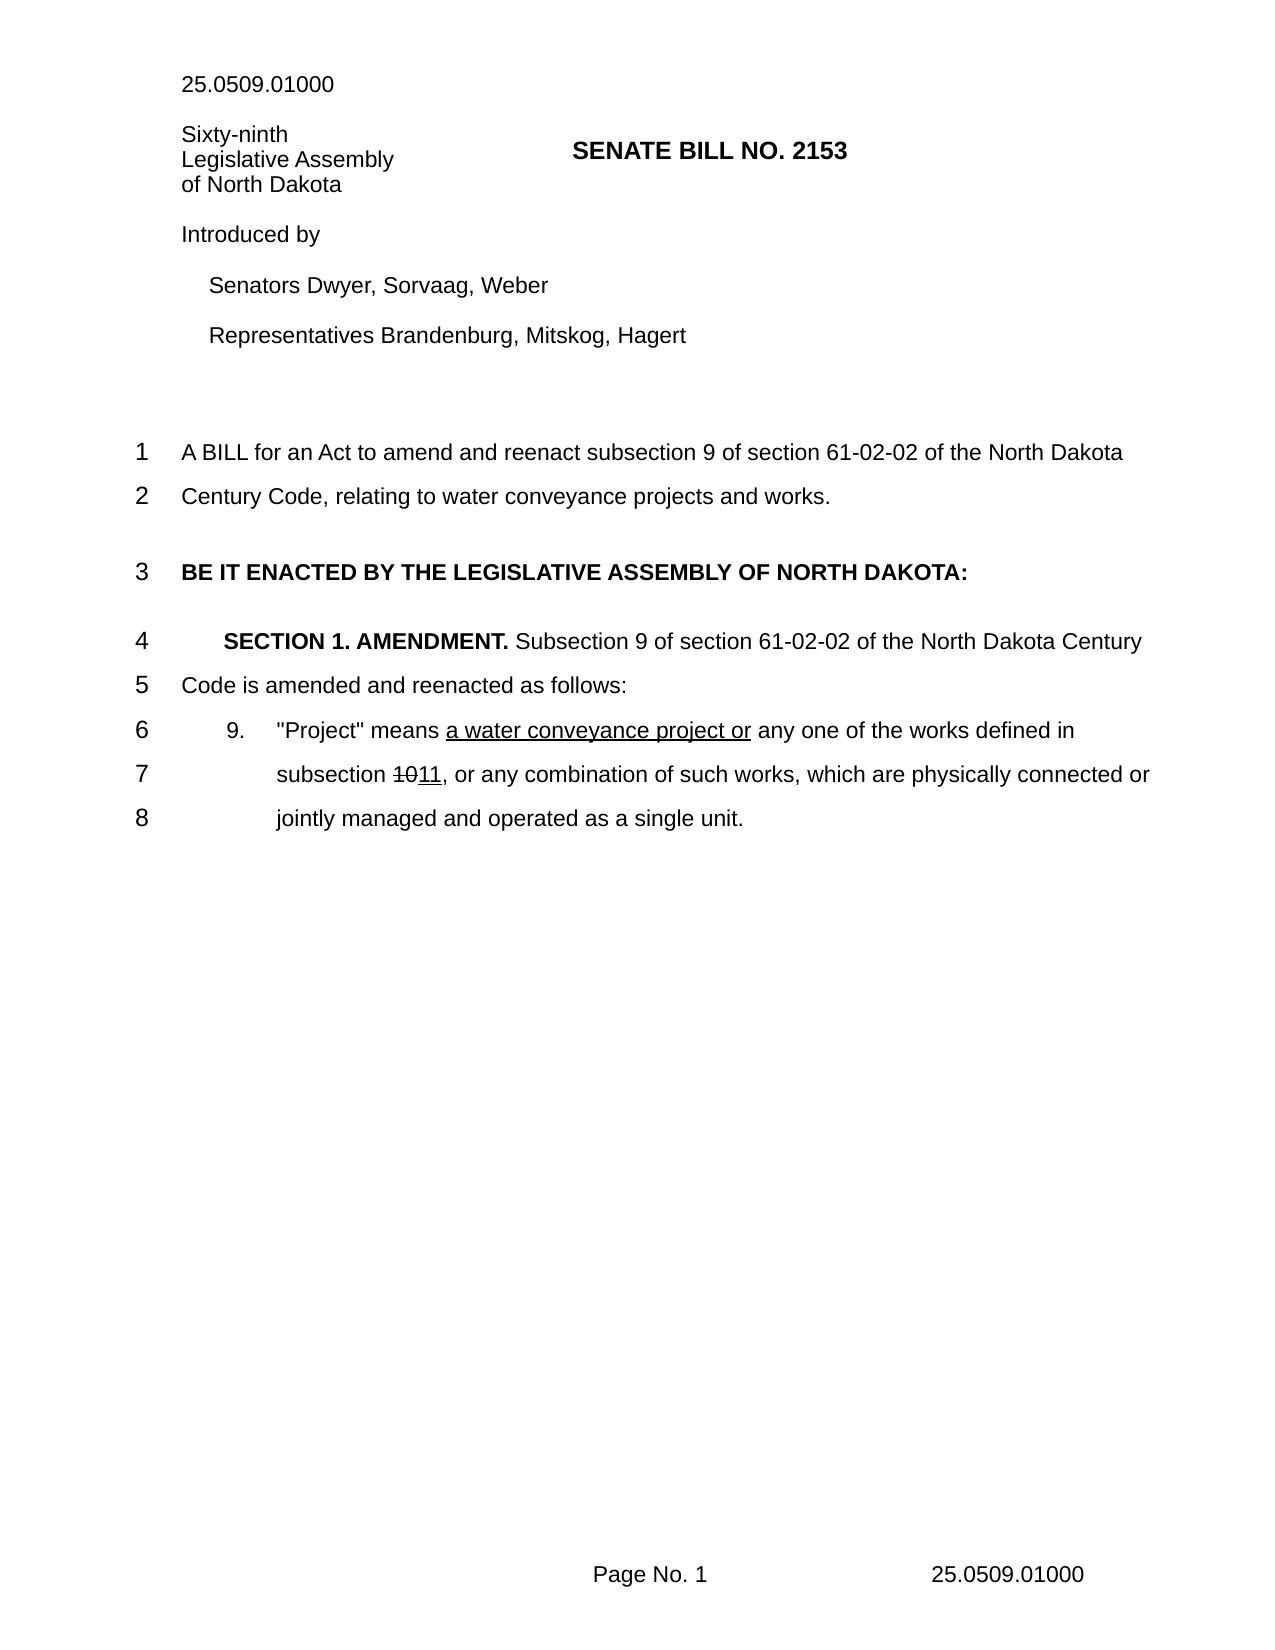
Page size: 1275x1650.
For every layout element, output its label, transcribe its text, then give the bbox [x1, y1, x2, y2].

title BILL NO. [565, 136, 848, 165]
text Senators Dwyer, Sorvaag, Weber [208, 275, 1154, 298]
text of North Dakota [181, 173, 1154, 198]
text BE IT ENACTED BY THE LEGISLATIVE ASSEMBLY OF NORTH DAKOTA: [181, 545, 1154, 589]
text Legislative Assembly [181, 148, 1154, 173]
text SECTION 1. AMENDMENT. Subsection 9 of section 61‑02‑02 of the North Dakota Century Code is amended and reenacted as follows: [181, 614, 1154, 703]
text Introduced by [181, 223, 1154, 248]
text Representatives Brandenburg, Mitskog, Hagert [208, 325, 1154, 348]
text 9. "Project" means a water conveyance project or any one of the works defined in subsection 1011, or any combination of such works, which are physically connected or jointly managed and operated as a single unit. [181, 703, 1154, 835]
text . [181, 73, 1154, 133]
title A BILL for an Act to amend and reenact subsection 9 of section 61‑02‑02 of the North Dakota Century Code, relating to water conveyance projects and works. [181, 425, 1154, 513]
